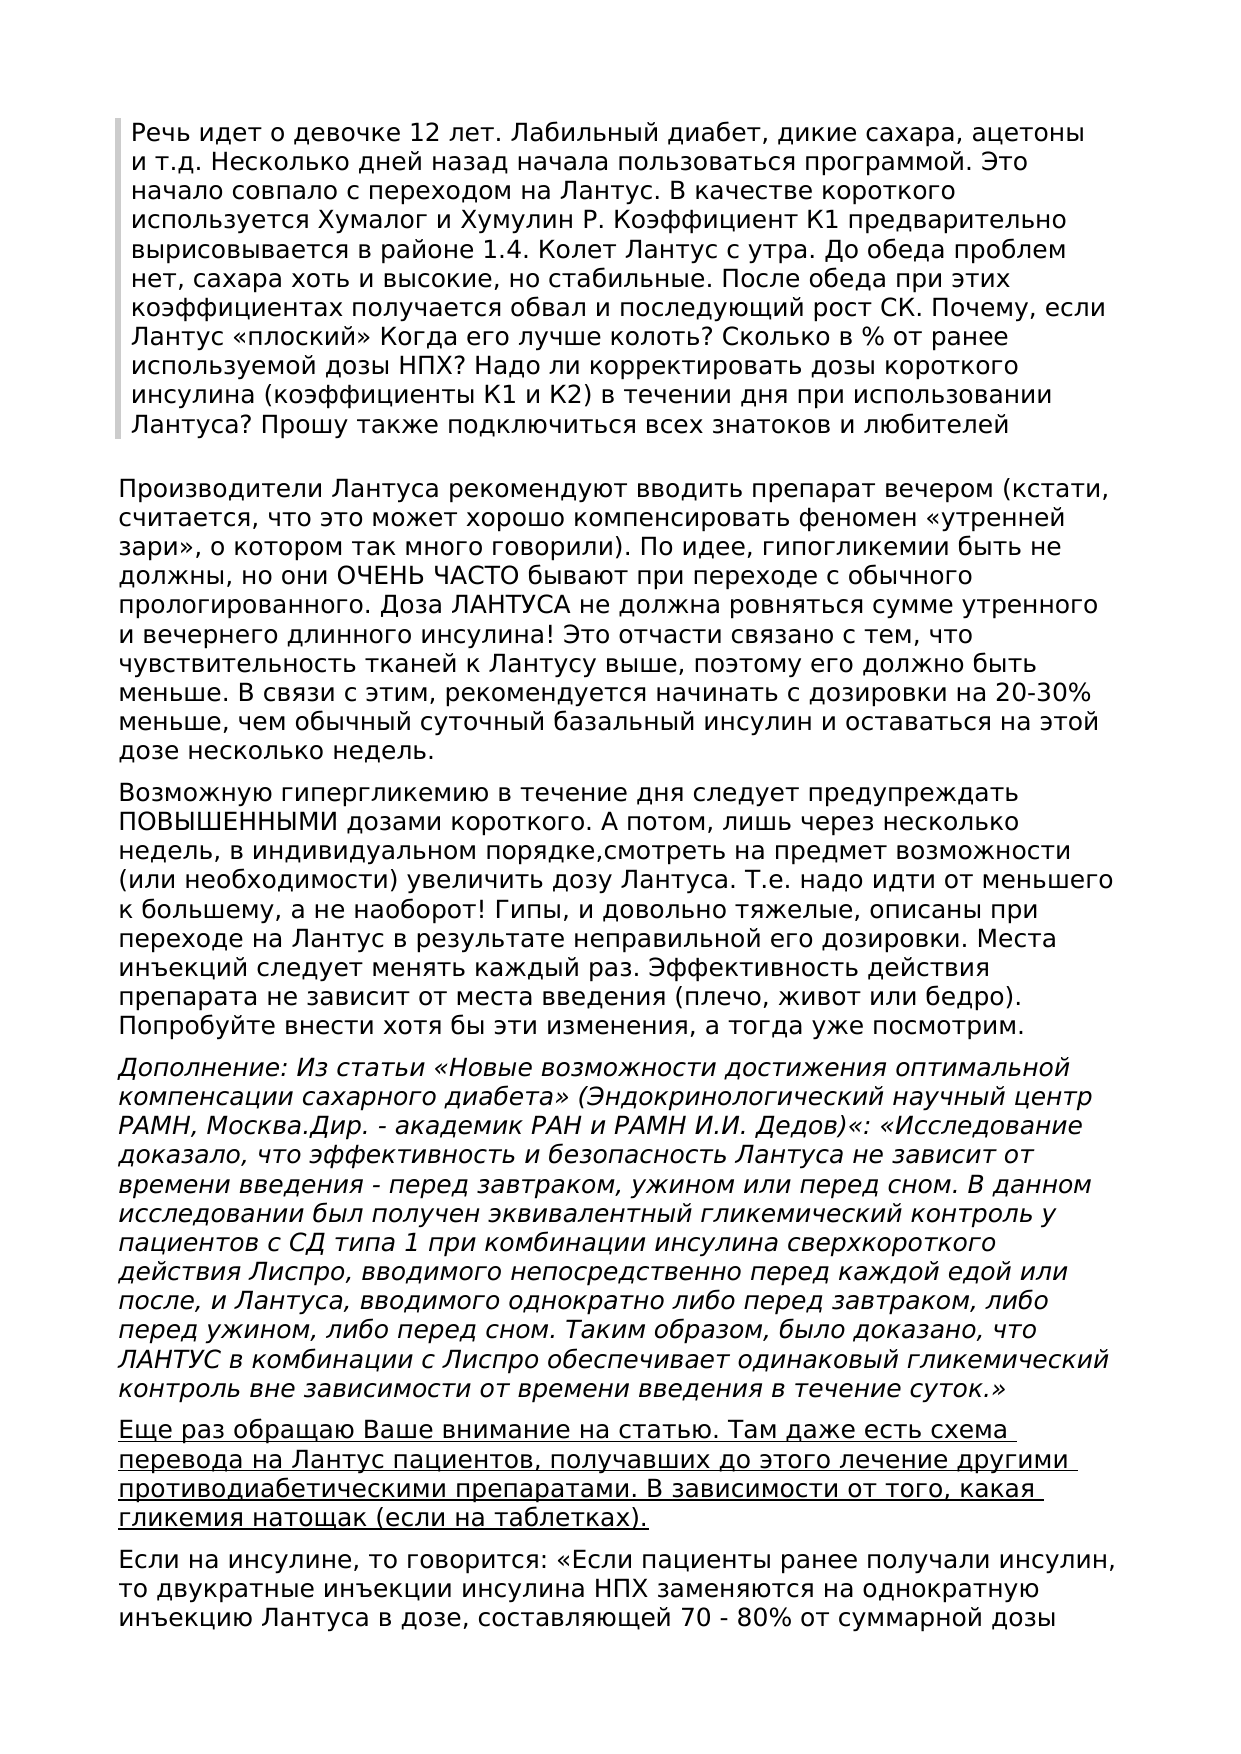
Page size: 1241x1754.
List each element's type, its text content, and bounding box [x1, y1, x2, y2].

table_header Речь идет о девочке 12 лет. Лабильный диабет, дикие сахара, ацетоны и т.д. Несколько дней назад начала пользоваться программой. Это начало совпало с переходом на Лантус. В качестве короткого используется Хумалог и Хумулин Р. Коэффициент К1 предварительно вырисовывается в районе 1.4. Колет Лантус с утра. До обеда проблем нет, сахара хоть и высокие, но стабильные. После обеда при этих коэффициентах получается обвал и последующий рост СК. Почему, если Лантус «плоский» Когда его лучше колоть? Сколько в % от ранее используемой дозы НПХ? Надо ли корректировать дозы короткого инсулина (коэффициенты К1 и К2) в течении дня при использовании Лантуса? Прошу также подключиться всех знатоков и любителей [121, 118, 1122, 439]
text Производители Лантуса рекомендуют вводить препарат вечером (кстати, считается, что это может хорошо компенсировать феномен «утренней зари», о котором так много говорили). По идее, гипогликемии быть не должны, но они ОЧЕНЬ ЧАСТО бывают при переходе с обычного прологированного. Доза ЛАНТУСА не должна ровняться сумме утренного и вечернего длинного инсулина! Это отчасти связано с тем, что чувствительность тканей к Лантусу выше, поэтому его должно быть меньше. В связи с этим, рекомендуется начинать с дозировки на 20-30% меньше, чем обычный суточный базальный инсулин и оставаться на этой дозе несколько недель. [118, 474, 1122, 766]
text Возможную гипергликемию в течение дня следует предупреждать ПОВЫШЕННЫМИ дозами короткого. А потом, лишь через несколько недель, в индивидуальном порядке,смотреть на предмет возможности (или необходимости) увеличить дозу Лантуса. Т.е. надо идти от меньшего к большему, а не наоборот! Гипы, и довольно тяжелые, описаны при переходе на Лантус в результате неправильной его дозировки. Места инъекций следует менять каждый раз. Эффективность действия препарата не зависит от места введения (плечо, живот или бедро). Попробуйте внести хотя бы эти изменения, а тогда уже посмотрим. [118, 778, 1122, 1041]
text Дополнение: Из статьи «Новые возможности достижения оптимальной компенсации сахарного диабета» (Эндокринологический научный центр РАМН, Москва.Дир. - академик РАН и РАМН И.И. Дедов)«: «Исследование доказало, что эффективность и безопасность Лантуса не зависит от времени введения - перед завтраком, ужином или перед сном. В данном исследовании был получен эквивалентный гликемический контроль у пациентов с СД типа 1 при комбинации инсулина сверхкороткого действия Лиспро, вводимого непосредственно перед каждой едой или после, и Лантуса, вводимого однократно либо перед завтраком, либо перед ужином, либо перед сном. Таким образом, было доказано, что ЛАНТУС в комбинации с Лиспро обеспечивает одинаковый гликемический контроль вне зависимости от времени введения в течение суток.» [118, 1053, 1122, 1403]
text Еще раз обращаю Ваше внимание на статью. Там даже есть схема перевода на Лантус пациентов, получавших до этого лечение другими противодиабетическими препаратами. В зависимости от того, какая гликемия натощак (если на таблетках). [118, 1416, 1122, 1532]
text Если на инсулине, то говорится: «Если пациенты ранее получали инсулин, то двукратные инъекции инсулина НПХ заменяются на однократную инъекцию Лантуса в дозе, составляющей 70 - 80% от суммарной дозы [118, 1545, 1122, 1632]
